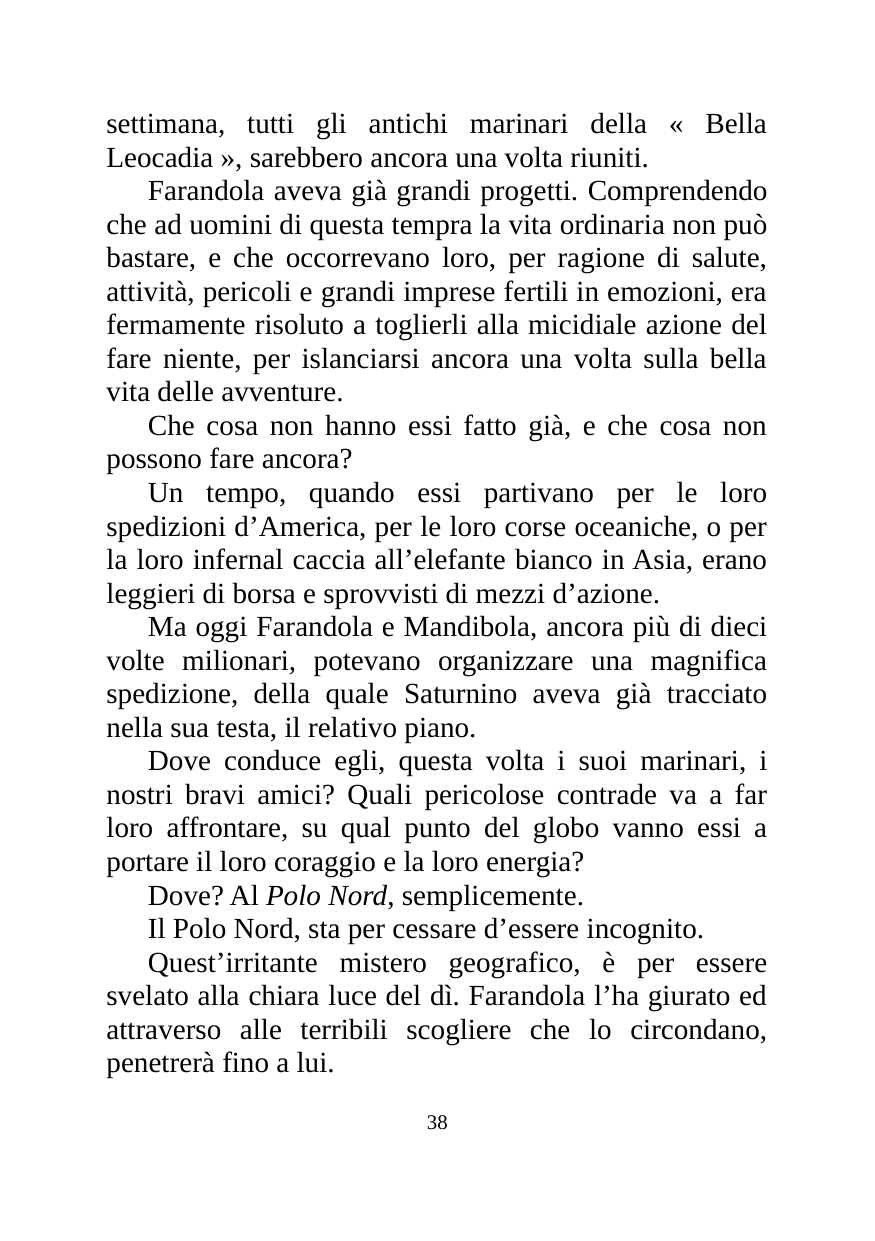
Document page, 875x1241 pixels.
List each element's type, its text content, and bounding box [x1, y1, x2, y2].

text Il Polo Nord, sta per cessare d’essere incognito. [106, 911, 768, 945]
text Che cosa non hanno essi fatto già, e che cosa non possono fare ancora? [106, 408, 768, 475]
text Farandola aveva già grandi progetti. Comprendendo che ad uomini di questa tempra la vita ordinaria non può bastare, e che occorrevano loro, per ragione di salute, attività, pericoli e grandi imprese fertili in emozioni, era fermamente risoluto a toglierli alla micidiale azione del fare niente, per islanciarsi ancora una volta sulla bella vita delle avventure. [106, 173, 768, 408]
text settimana, tutti gli antichi marinari della « Bella Leocadia », sarebbero ancora una volta riuniti. [106, 106, 768, 173]
text Dove conduce egli, questa volta i suoi marinari, i nostri bravi amici? Quali pericolose contrade va a far loro affrontare, su qual punto del globo vanno essi a portare il loro coraggio e la loro energia? [106, 743, 768, 878]
text Dove? Al Polo Nord, semplicemente. [106, 878, 768, 911]
text Ma oggi Farandola e Mandibola, ancora più di dieci volte milionari, potevano organizzare una magnifica spedizione, della quale Saturnino aveva già tracciato nella sua testa, il relativo piano. [106, 609, 768, 743]
text Quest’irritante mistero geografico, è per essere svelato alla chiara luce del dì. Farandola l’ha giurato ed attraverso alle terribili scogliere che lo circondano, penetrerà fino a lui. [106, 945, 768, 1079]
text Un tempo, quando essi partivano per le loro spedizioni d’America, per le loro corse oceaniche, o per la loro infernal caccia all’elefante bianco in Asia, erano leggieri di borsa e sprovvisti di mezzi d’azione. [106, 475, 768, 609]
